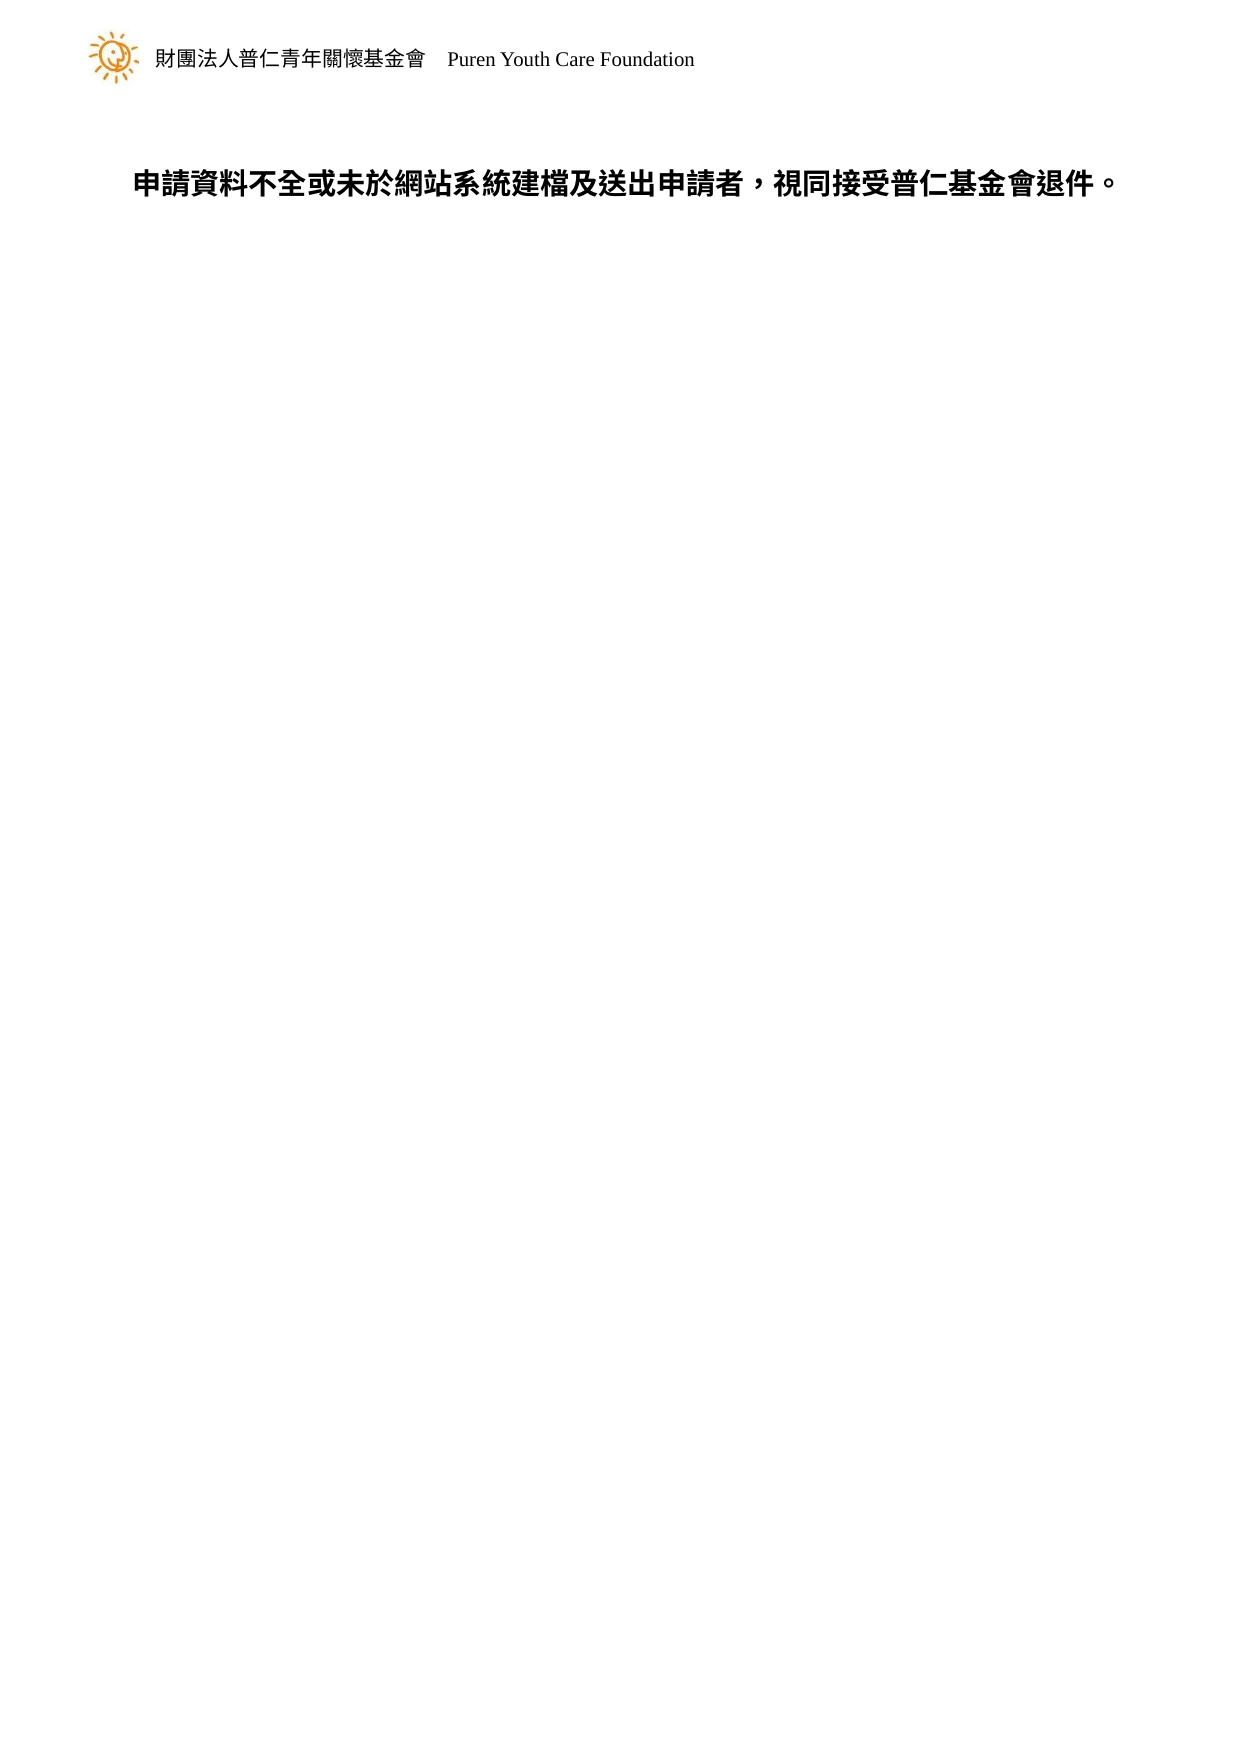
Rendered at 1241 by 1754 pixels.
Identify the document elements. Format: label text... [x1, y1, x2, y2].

table_cell 申請資料不全或未於網站系統建檔及送出申請者，視同接受普仁基金會退件。 [77, 140, 1163, 214]
